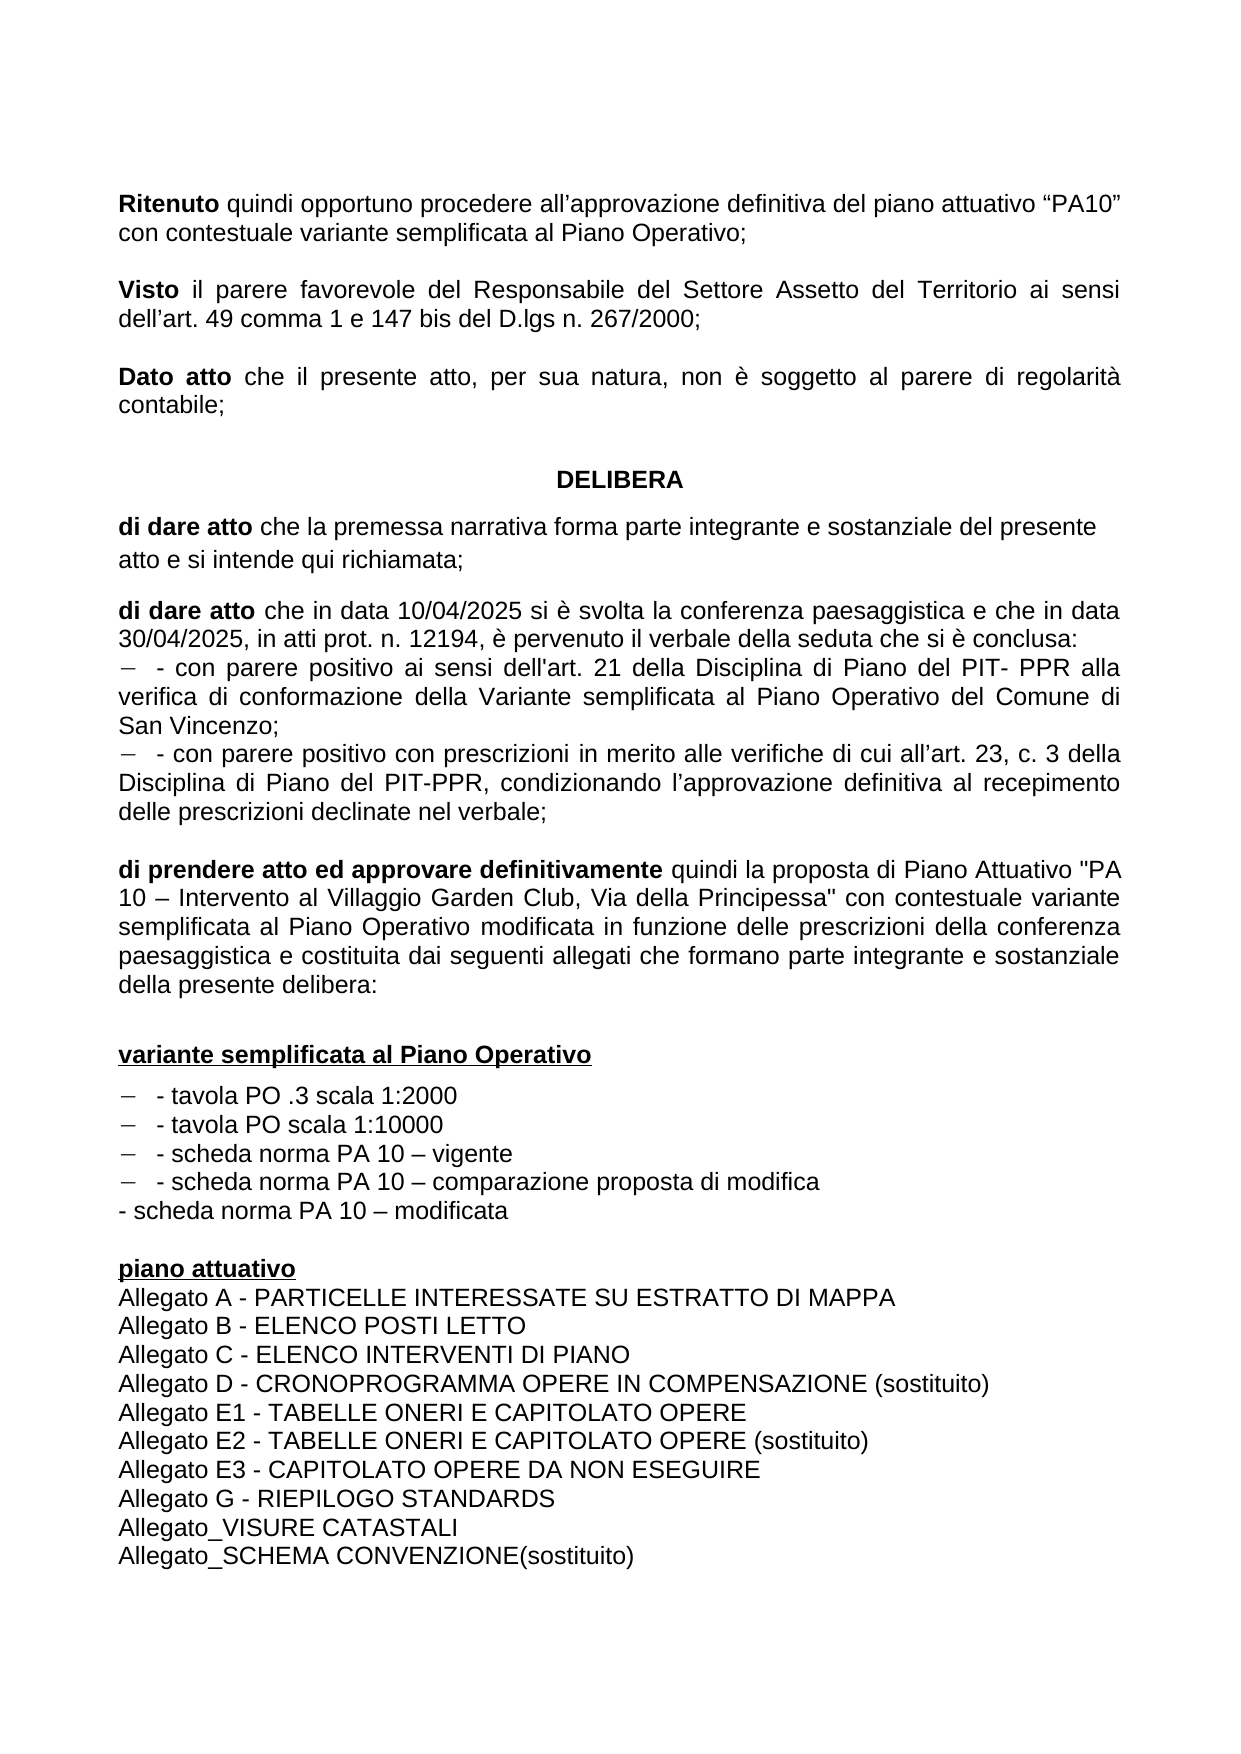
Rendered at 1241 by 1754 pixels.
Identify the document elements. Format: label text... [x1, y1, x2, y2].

list di dare atto che la premessa narrativa forma parte integrante e sostanziale del presente atto e si intende qui richiamata; [118, 512, 1122, 574]
list - con parere positivo con prescrizioni in merito alle verifiche di cui all’art. 23, c. 3 della Disciplina di Piano del PIT-PPR, condizionando l’approvazione definitiva al recepimento delle prescrizioni declinate nel verbale; [118, 739, 1122, 826]
list Allegato_VISURE CATASTALI [118, 1512, 1122, 1541]
text Visto il parere favorevole del Responsabile del Settore Assetto del Territorio ai sensi dell’art. 49 comma 1 e 147 bis del D.lgs n. 267/2000; [118, 275, 1122, 333]
list Allegato_SCHEMA CONVENZIONE(sostituito) [118, 1541, 1122, 1570]
text Ritenuto quindi opportuno procedere all’approvazione definitiva del piano attuativo “PA10” con contestuale variante semplificata al Piano Operativo; [118, 189, 1122, 246]
list - con parere positivo ai sensi dell'art. 21 della Disciplina di Piano del PIT- PPR alla verifica di conformazione della Variante semplificata al Piano Operativo del Comune di San Vincenzo; [118, 653, 1122, 739]
list - scheda norma PA 10 – vigente [118, 1138, 1122, 1167]
text Dato atto che il presente atto, per sua natura, non è soggetto al parere di regolarità contabile; [118, 361, 1122, 419]
list di dare atto che in data 10/04/2025 si è svolta la conferenza paesaggistica e che in data 30/04/2025, in atti prot. n. 12194, è pervenuto il verbale della seduta che si è conclusa: [118, 596, 1122, 653]
list Allegato B - ELENCO POSTI LETTO [118, 1311, 1122, 1340]
list - scheda norma PA 10 – modificata [118, 1196, 1122, 1225]
text DELIBERA [118, 465, 1122, 494]
list Allegato D - CRONOPROGRAMMA OPERE IN COMPENSAZIONE (sostituito) [118, 1369, 1122, 1397]
list Allegato E2 - TABELLE ONERI E CAPITOLATO OPERE (sostituito) [118, 1426, 1122, 1455]
list - tavola PO .3 scala 1:2000 [118, 1081, 1122, 1110]
list Allegato E3 - CAPITOLATO OPERE DA NON ESEGUIRE [118, 1455, 1122, 1484]
list Allegato E1 - TABELLE ONERI E CAPITOLATO OPERE [118, 1397, 1122, 1426]
list Allegato A - PARTICELLE INTERESSATE SU ESTRATTO DI MAPPA [118, 1282, 1122, 1311]
list - tavola PO scala 1:10000 [118, 1110, 1122, 1138]
list Allegato C - ELENCO INTERVENTI DI PIANO [118, 1340, 1122, 1369]
list Allegato G - RIEPILOGO STANDARDS [118, 1484, 1122, 1512]
list - scheda norma PA 10 – comparazione proposta di modifica [118, 1167, 1122, 1196]
list piano attuativo [118, 1254, 1122, 1282]
list di prendere atto ed approvare definitivamente quindi la proposta di Piano Attuativo "PA 10 – Intervento al Villaggio Garden Club, Via della Principessa" con contestuale variante semplificata al Piano Operativo modificata in funzione delle prescrizioni della conferenza paesaggistica e costituita dai seguenti allegati che formano parte integrante e sostanziale della presente delibera: [118, 854, 1122, 998]
list variante semplificata al Piano Operativo [118, 1039, 1122, 1068]
